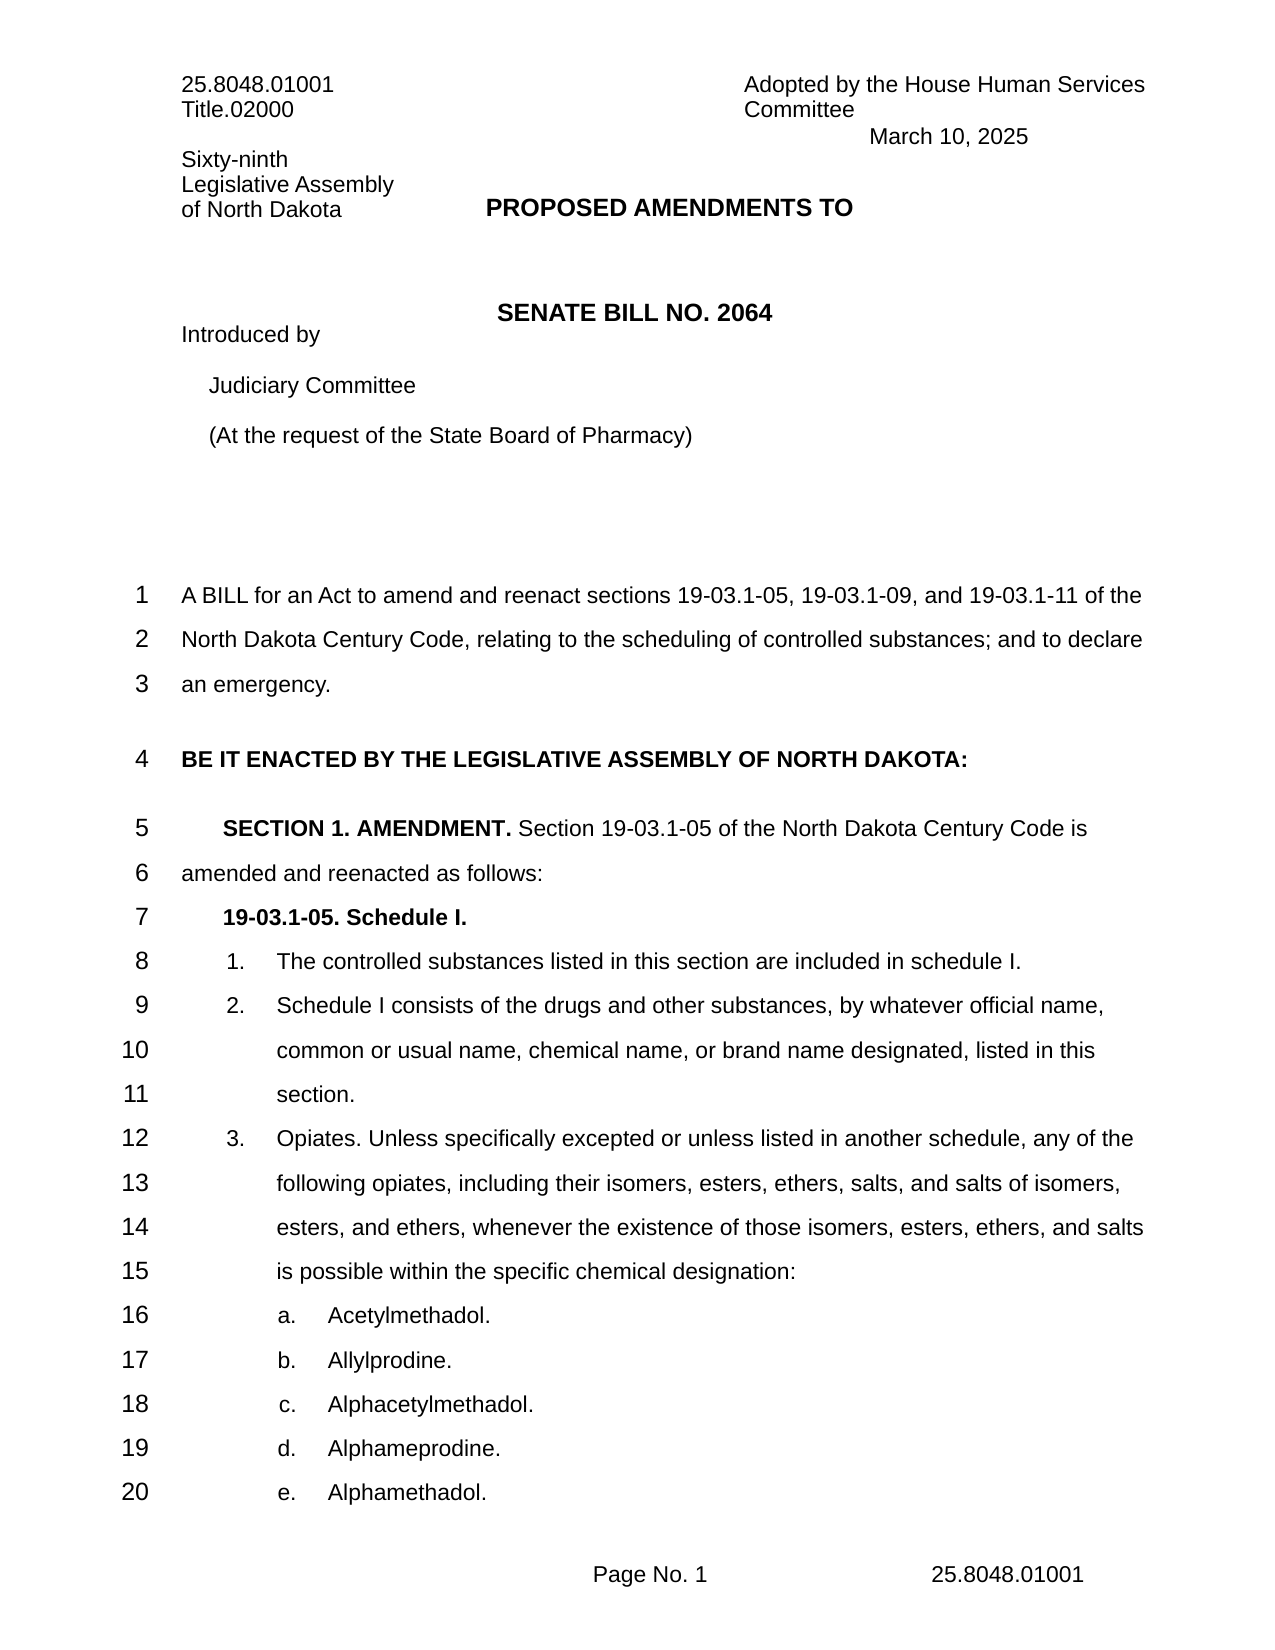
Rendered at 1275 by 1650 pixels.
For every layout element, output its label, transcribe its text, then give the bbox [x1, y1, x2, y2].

text Introduced by [181, 323, 1154, 348]
text 1. The controlled substances listed in this section are included in schedule I. [181, 934, 1154, 978]
text 2. Schedule I consists of the drugs and other substances, by whatever official name, common or usual name, chemical name, or brand name designated, listed in this section. [181, 978, 1154, 1111]
title PROPOSED AMENDMENTS TO [486, 192, 872, 221]
text Legislative Assembly [181, 173, 1154, 198]
text (At the request of the State Board of Pharmacy) [208, 425, 1154, 448]
title Senate BILL NO. 2064 [490, 297, 772, 326]
subtitle 19‑03.1‑05. Schedule I. [181, 890, 1154, 934]
table_cell Sixty-ninth [181, 123, 744, 173]
table_cell March 10, 2025 [744, 123, 1153, 173]
text of North Dakota [181, 198, 1154, 223]
text SECTION 1. AMENDMENT. Section 19‑03.1‑05 of the North Dakota Century Code is amended and reenacted as follows: [181, 801, 1154, 890]
table_header 25.8048.01001 Title.02000 [181, 73, 744, 123]
text b. Allylprodine. [181, 1333, 1154, 1377]
text c. Alphacetylmethadol. [181, 1377, 1154, 1421]
text 3. Opiates. Unless specifically excepted or unless listed in another schedule, any of the following opiates, including their isomers, esters, ethers, salts, and salts of isomers, esters, and ethers, whenever the existence of those isomers, esters, ethers, and salts is possible within the specific chemical designation: [181, 1111, 1154, 1288]
text e. Alphamethadol. [181, 1465, 1154, 1510]
text Judiciary Committee [208, 375, 1154, 398]
table_header Adopted by the House Human Services Committee [744, 73, 1153, 123]
text d. Alphameprodine. [181, 1421, 1154, 1465]
text a. Acetylmethadol. [181, 1288, 1154, 1333]
text BE IT ENACTED BY THE LEGISLATIVE ASSEMBLY OF NORTH DAKOTA: [181, 732, 1154, 776]
title A BILL for an Act to amend and reenact sections 19‑03.1‑05, 19‑03.1‑09, and 19‑03.1‑11 of the North Dakota Century Code, relating to the scheduling of controlled substances; and to declare an emergency. [181, 568, 1154, 701]
